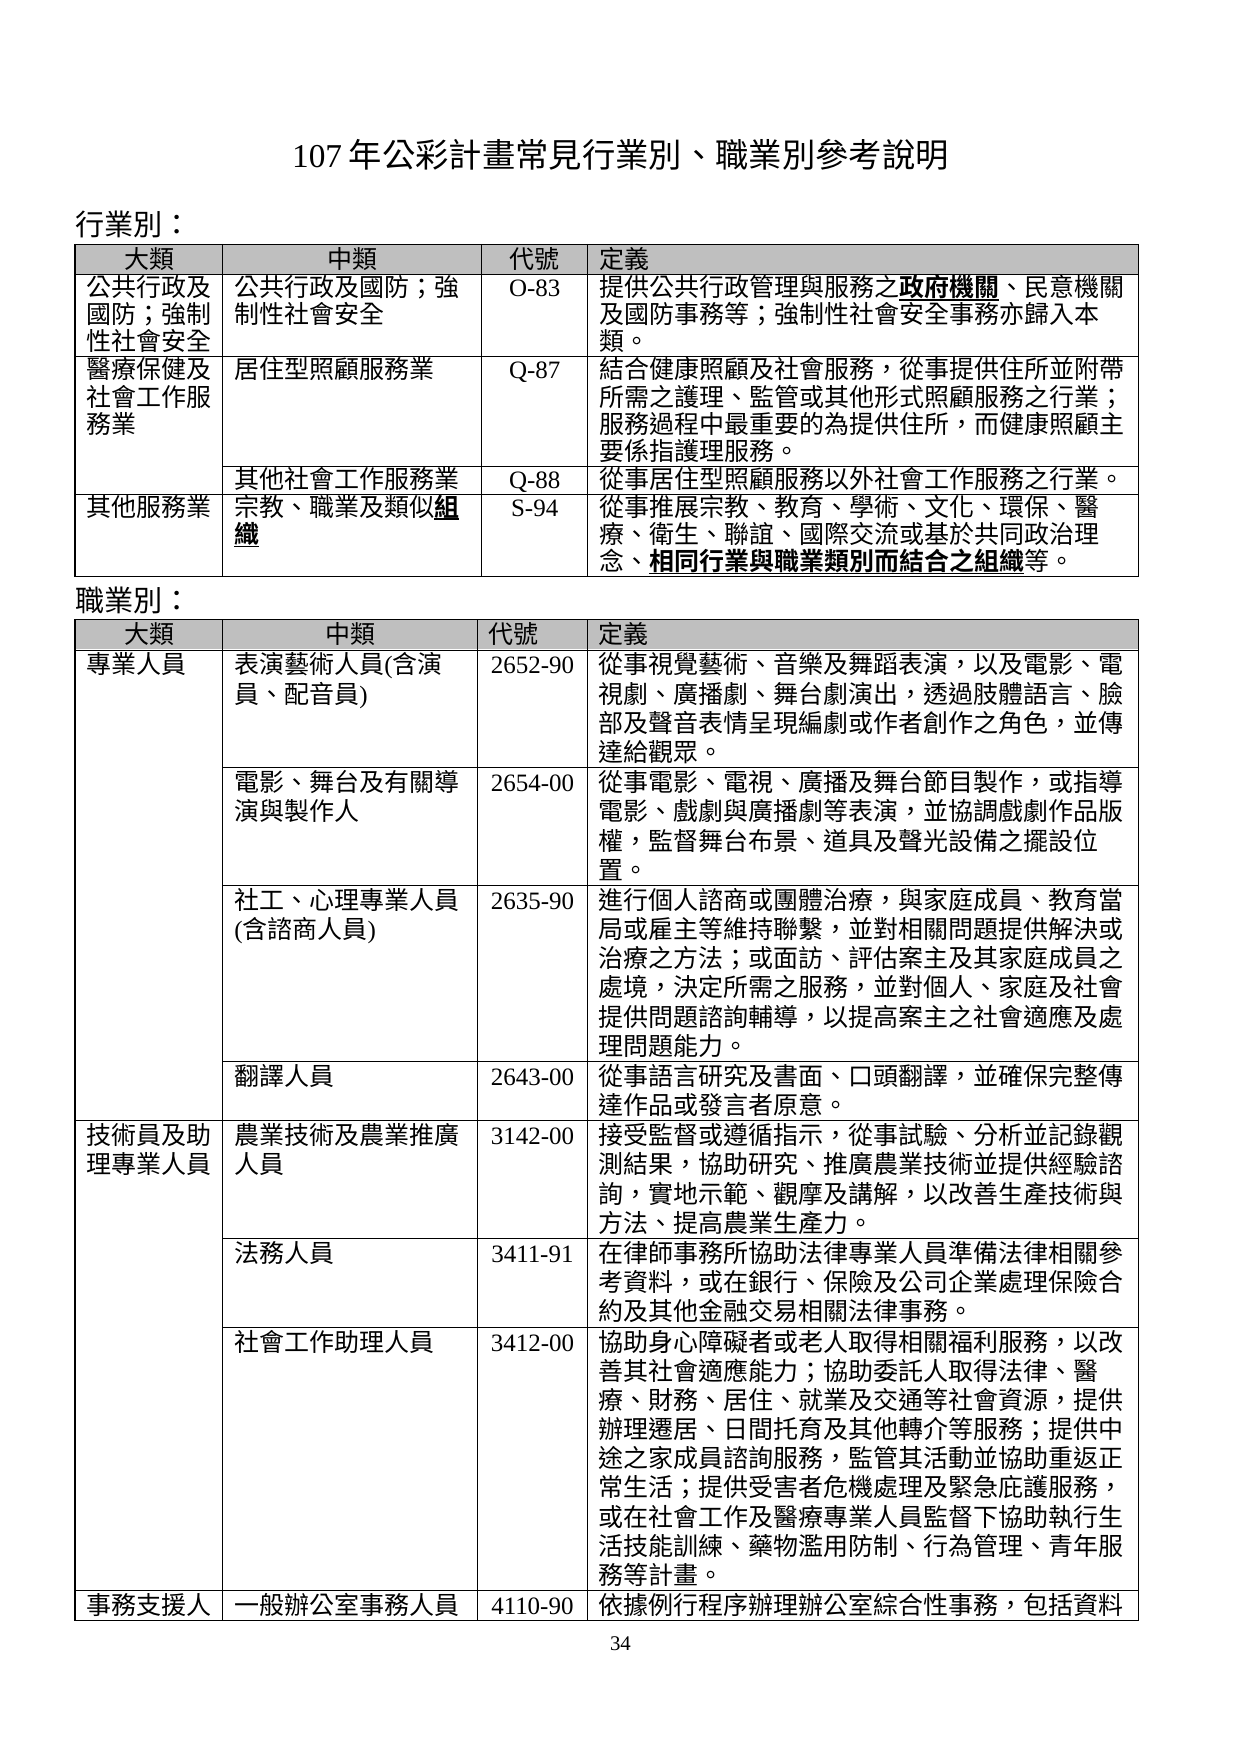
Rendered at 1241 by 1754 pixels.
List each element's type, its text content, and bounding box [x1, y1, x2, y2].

table_cell 從事推展宗教、教育、學術、文化、環保、醫療、衛生、聯誼、國際交流或基於共同政治理念、相同行業與職業類別而結合之組織等。 [588, 495, 1138, 576]
table_cell 2654-00 [478, 768, 587, 885]
table_header 定義 [588, 245, 1138, 274]
table_header 中類 [223, 620, 477, 649]
table_header 代號 [482, 245, 587, 274]
table_cell 技術員及助理專業人員 [76, 1121, 222, 1590]
table_cell 3142-00 [478, 1121, 587, 1238]
table_cell 一般辦公室事務人員 [223, 1591, 477, 1620]
table_cell 表演藝術人員(含演員、配音員) [223, 651, 477, 767]
table_cell 協助身心障礙者或老人取得相關福利服務，以改善其社會適應能力；協助委託人取得法律、醫療、財務、居住、就業及交通等社會資源，提供辦理遷居、日間托育及其他轉介等服務；提供中途之家成員諮詢服務，監管其活動並協助重返正常生活；提供受害者危機處理及緊急庇護服務，或在社會工作及醫療專業人員監督下協助執行生活技能訓練、藥物濫用防制、行為管理、青年服務等計畫。 [588, 1328, 1138, 1590]
table_cell 接受監督或遵循指示，從事試驗、分析並記錄觀測結果，協助研究、推廣農業技術並提供經驗諮詢，實地示範、觀摩及講解，以改善生產技術與方法、提高農業生產力。 [588, 1121, 1138, 1238]
table_cell 3412-00 [478, 1328, 587, 1590]
table_cell 農業技術及農業推廣人員 [223, 1121, 477, 1238]
table_cell 社工、心理專業人員(含諮商人員) [223, 886, 477, 1061]
table_cell S-94 [482, 495, 587, 576]
text 職業別： [75, 577, 1165, 619]
table_header 定義 [588, 620, 1138, 649]
table_cell 從事居住型照顧服務以外社會工作服務之行業。 [588, 467, 1138, 494]
table_cell 3411-91 [478, 1239, 587, 1327]
table_cell 法務人員 [223, 1239, 477, 1327]
table_cell 事務支援人 [76, 1591, 222, 1620]
table_cell 公共行政及國防；強制性社會安全 [76, 275, 222, 356]
table_cell 醫療保健及社會工作服務業 [76, 357, 222, 494]
table_cell 進行個人諮商或團體治療，與家庭成員、教育當局或雇主等維持聯繫，並對相關問題提供解決或治療之方法；或面訪、評估案主及其家庭成員之處境，決定所需之服務，並對個人、家庭及社會提供問題諮詢輔導，以提高案主之社會適應及處理問題能力。 [588, 886, 1138, 1061]
table_header 大類 [76, 620, 222, 649]
table_cell 公共行政及國防；強制性社會安全 [223, 275, 481, 356]
table_cell 其他社會工作服務業 [223, 467, 481, 494]
table_header 中類 [223, 245, 481, 274]
table_cell 在律師事務所協助法律專業人員準備法律相關參考資料，或在銀行、保險及公司企業處理保險合約及其他金融交易相關法律事務。 [588, 1239, 1138, 1327]
table_cell O-83 [482, 275, 587, 356]
table_cell 提供公共行政管理與服務之政府機關、民意機關及國防事務等；強制性社會安全事務亦歸入本類。 [588, 275, 1138, 356]
table_cell 翻譯人員 [223, 1062, 477, 1120]
table_cell 電影、舞台及有關導演與製作人 [223, 768, 477, 885]
table_cell 結合健康照顧及社會服務，從事提供住所並附帶所需之護理、監管或其他形式照顧服務之行業；服務過程中最重要的為提供住所，而健康照顧主要係指護理服務。 [588, 357, 1138, 466]
table_cell 2652-90 [478, 651, 587, 767]
table_cell Q-88 [482, 467, 587, 494]
table_cell 從事語言研究及書面、口頭翻譯，並確保完整傳達作品或發言者原意。 [588, 1062, 1138, 1120]
table_cell Q-87 [482, 357, 587, 466]
text 107年公彩計畫常見行業別、職業別參考說明 [75, 129, 1165, 177]
table_cell 依據例行程序辦理辦公室綜合性事務，包括資料 [588, 1591, 1138, 1620]
table_cell 其他服務業 [76, 495, 222, 576]
table_cell 居住型照顧服務業 [223, 357, 481, 466]
table_cell 2643-00 [478, 1062, 587, 1120]
table_cell 從事電影、電視、廣播及舞台節目製作，或指導電影、戲劇與廣播劇等表演，並協調戲劇作品版權，監督舞台布景、道具及聲光設備之擺設位置。 [588, 768, 1138, 885]
table_cell 社會工作助理人員 [223, 1328, 477, 1590]
table_cell 從事視覺藝術、音樂及舞蹈表演，以及電影、電視劇、廣播劇、舞台劇演出，透過肢體語言、臉部及聲音表情呈現編劇或作者創作之角色，並傳達給觀眾。 [588, 651, 1138, 767]
table_header 大類 [76, 245, 222, 274]
text 行業別： [75, 201, 1165, 244]
table_cell 4110-90 [478, 1591, 587, 1620]
table_cell 2635-90 [478, 886, 587, 1061]
table_cell 宗教、職業及類似組織 [223, 495, 481, 576]
table_header 代號 [478, 620, 587, 649]
table_cell 專業人員 [76, 651, 222, 1120]
